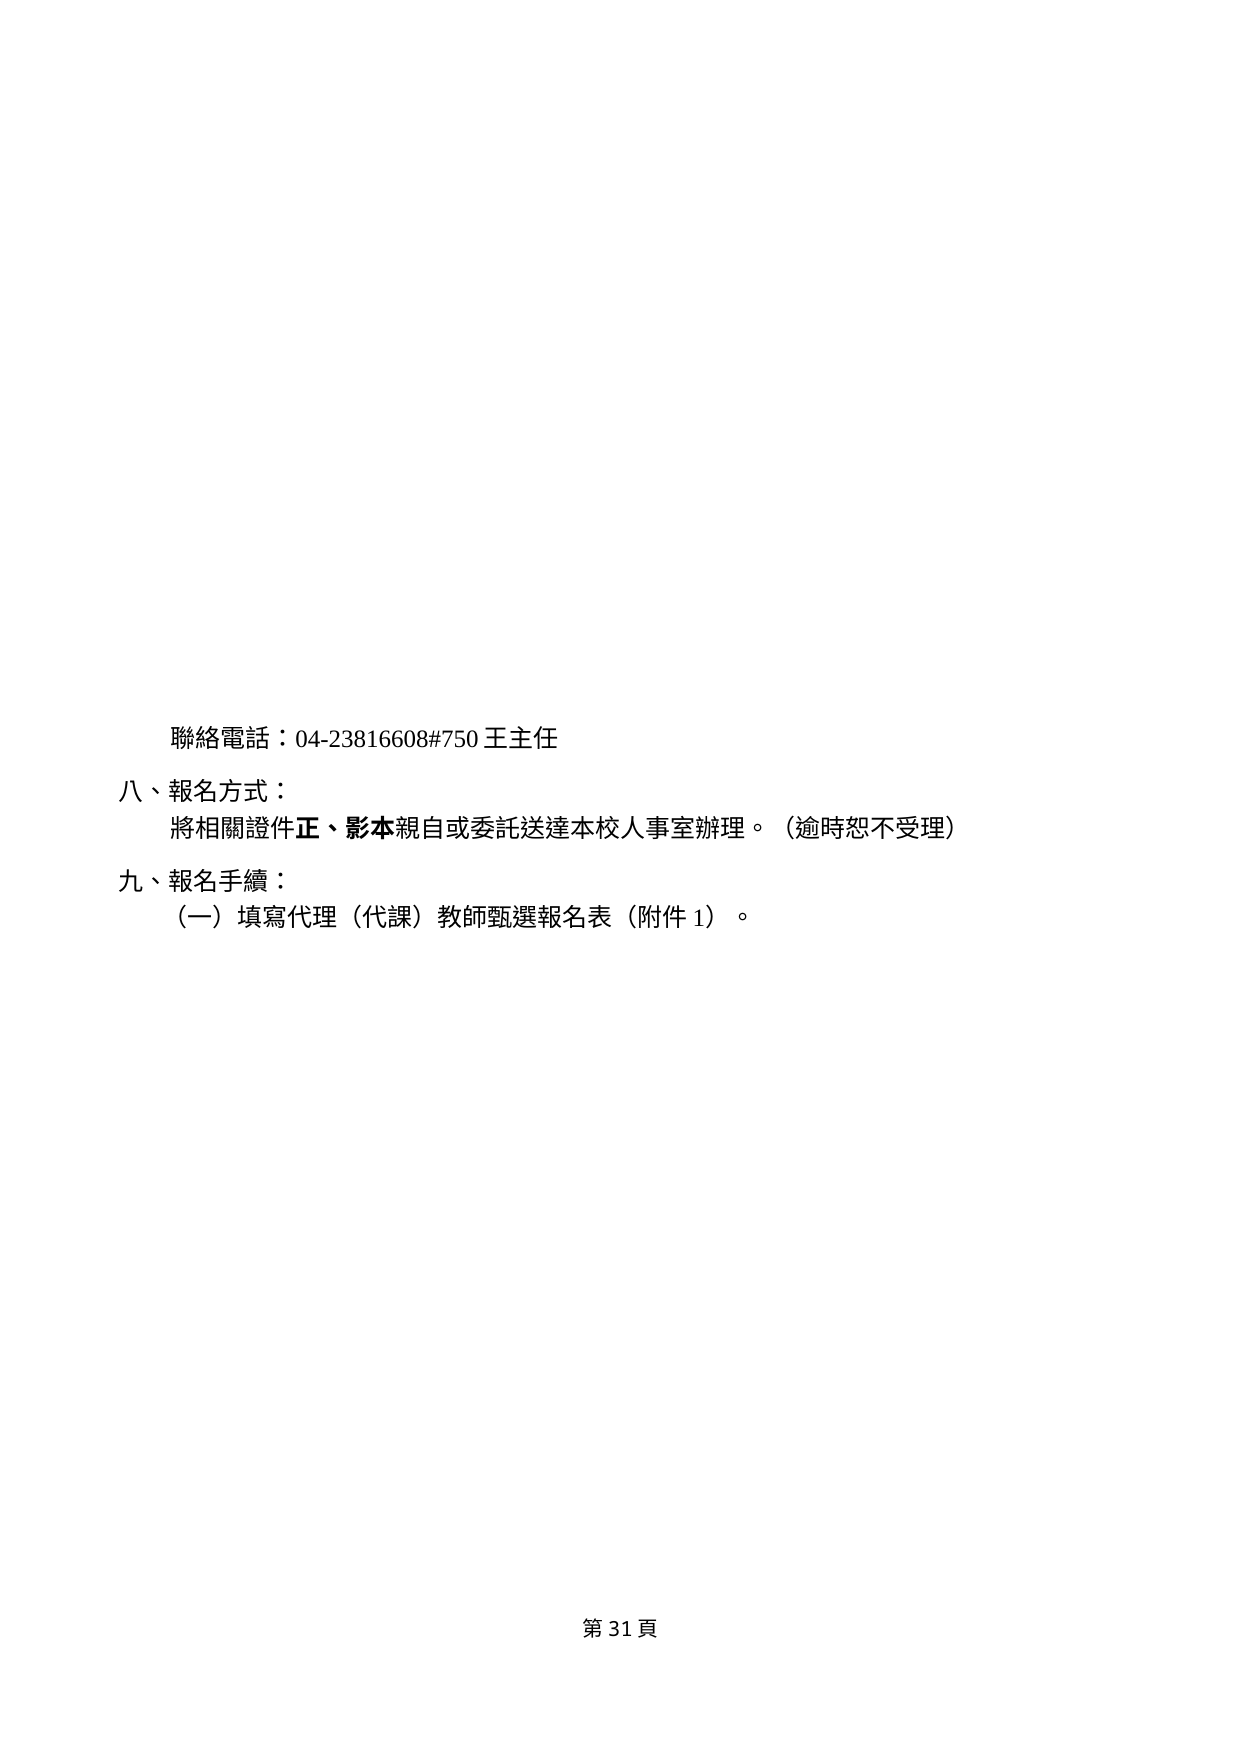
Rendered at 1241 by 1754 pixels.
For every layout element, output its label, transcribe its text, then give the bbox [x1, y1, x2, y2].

text （一）填寫代理（代課）教師甄選報名表（附件1）。 [162, 898, 1122, 934]
text 聯絡電話：04-23816608#750王主任 [170, 718, 1122, 754]
text 八、報名方式： [118, 772, 1122, 808]
text 九、報名手續： [118, 862, 1122, 898]
text 將相關證件正、影本親自或委託送達本校人事室辦理。（逾時恕不受理） [170, 808, 1122, 844]
